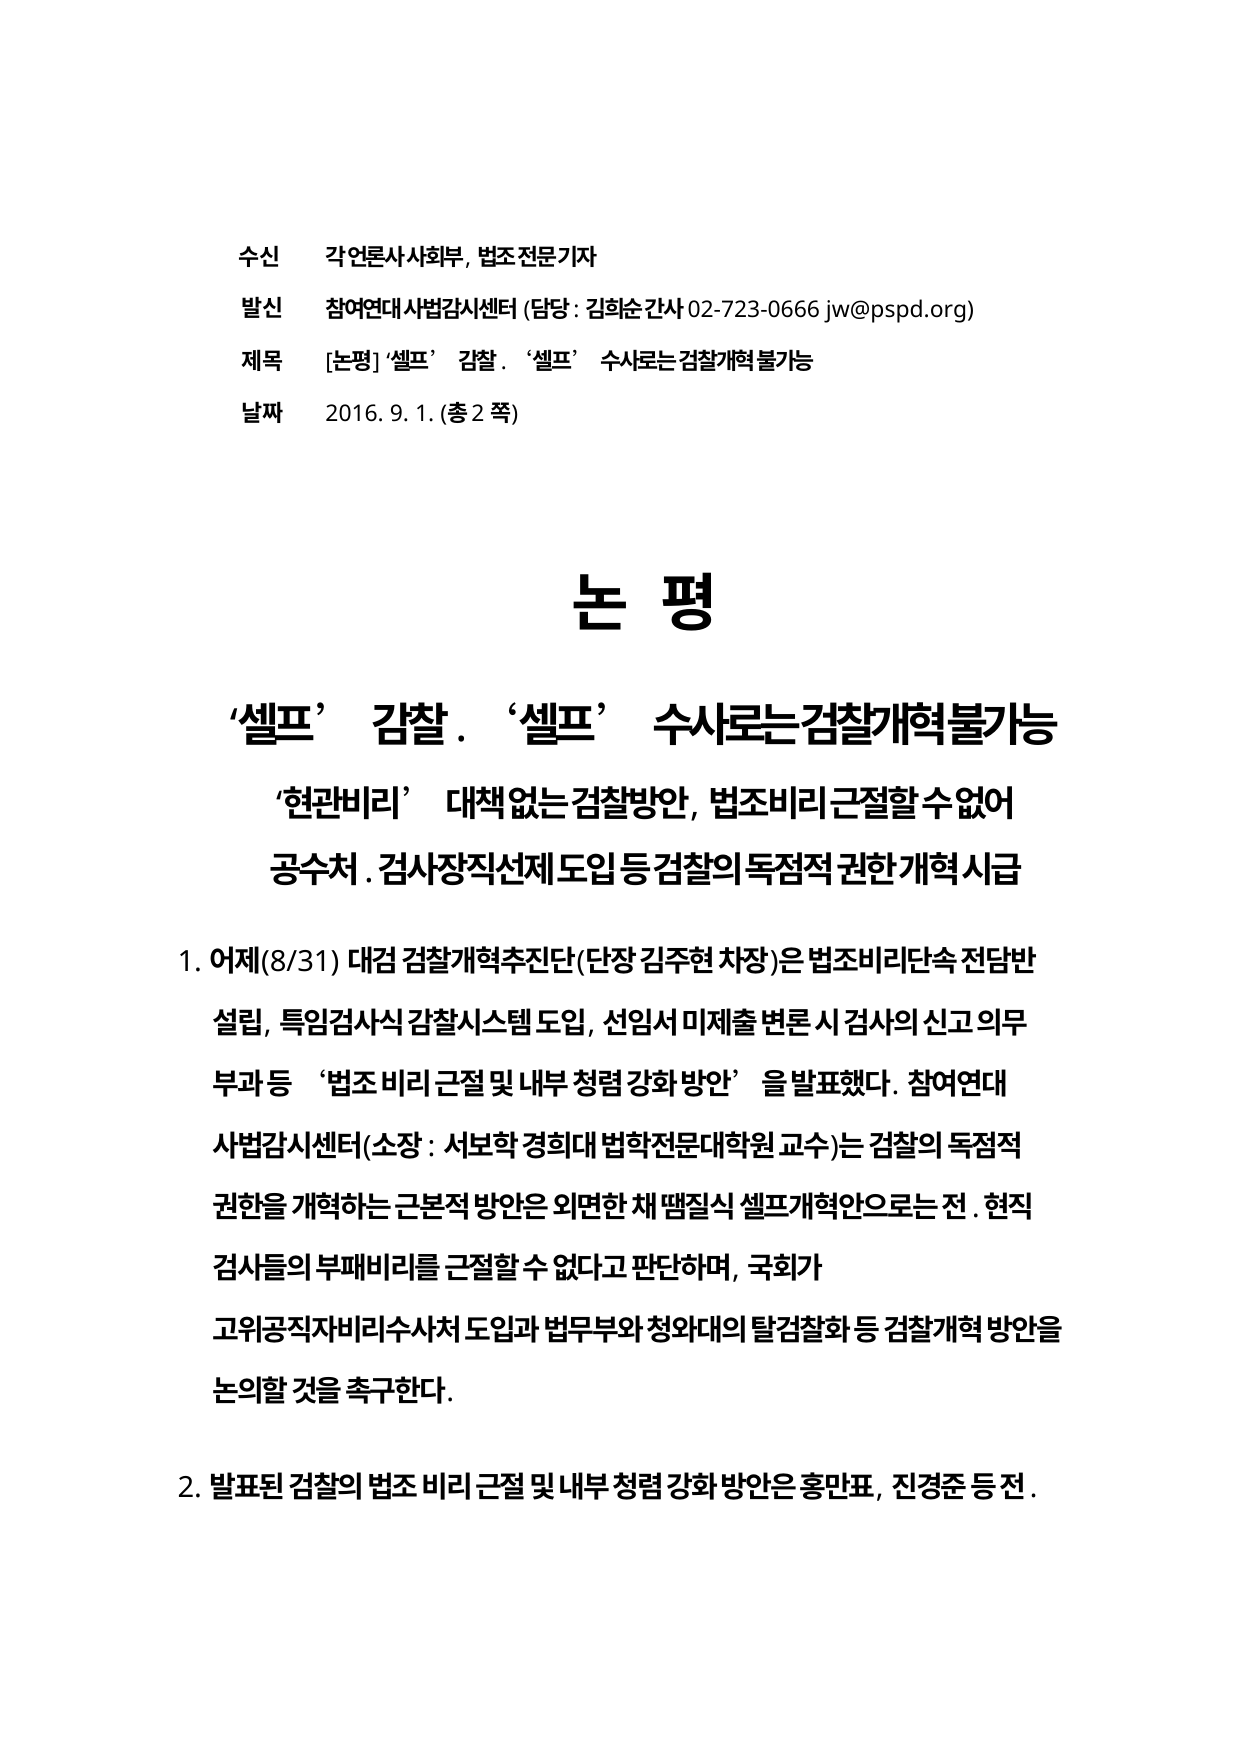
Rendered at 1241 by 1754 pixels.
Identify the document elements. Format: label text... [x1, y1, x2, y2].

table_cell 참여연대 사법감시센터 (담당 : 김희순 간사 02-723-0666 jw@pspd.org) [322, 288, 1085, 339]
table_cell 논평 [204, 550, 1085, 683]
table_header 수 신 [204, 236, 322, 287]
table_cell [204, 444, 1085, 550]
text 2. 발표된 검찰의 법조 비리 근절 및 내부 청렴 강화 방안은 홍만표, 진경준 등 전․ [177, 1463, 1063, 1506]
table_cell 제 목 [204, 340, 322, 392]
text 1. 어제(8/31) 대검 검찰개혁추진단(단장 김주현 차장)은 법조비리단속 전담반 설립, 특임검사식 감찰시스템 도입, 선임서 미제출 변론 시 검사의 신고 의무 부과 등 ‘법조 비리 근절 및 내부 청렴 강화 방안’을 발표했다. 참여연대 사법감시센터(소장 : 서보학 경희대 법학전문대학원 교수)는 검찰의 독점적 권한을 개혁하는 근본적 방안은 외면한 채 땜질식 셀프개혁안으로는 전․현직 검사들의 부패비리를 근절할 수 없다고 판단하며, 국회가 고위공직자비리수사처 도입과 법무부와 청와대의 탈검찰화 등 검찰개혁 방안을 논의할 것을 촉구한다. [177, 938, 1063, 1410]
table_cell [논평] ‘셀프’ 감찰․‘셀프’ 수사로는 검찰개혁 불가능 [322, 340, 1085, 392]
table_cell 발 신 [204, 288, 322, 339]
table_cell 2016. 9. 1. (총 2 쪽) [322, 392, 1085, 444]
table_header ‘셀프’ 감찰․‘셀프’ 수사로는 검찰개혁 불가능 ‘현관비리’ 대책 없는 검찰방안, 법조비리 근절할 수 없어 공수처․검사장직선제 도입 등 검찰의 독점적 권한 개혁 시급 [207, 686, 1088, 903]
table_header 각 언론사 사회부, 법조 전문 기자 [322, 236, 1085, 287]
table_cell 날 짜 [204, 392, 322, 444]
